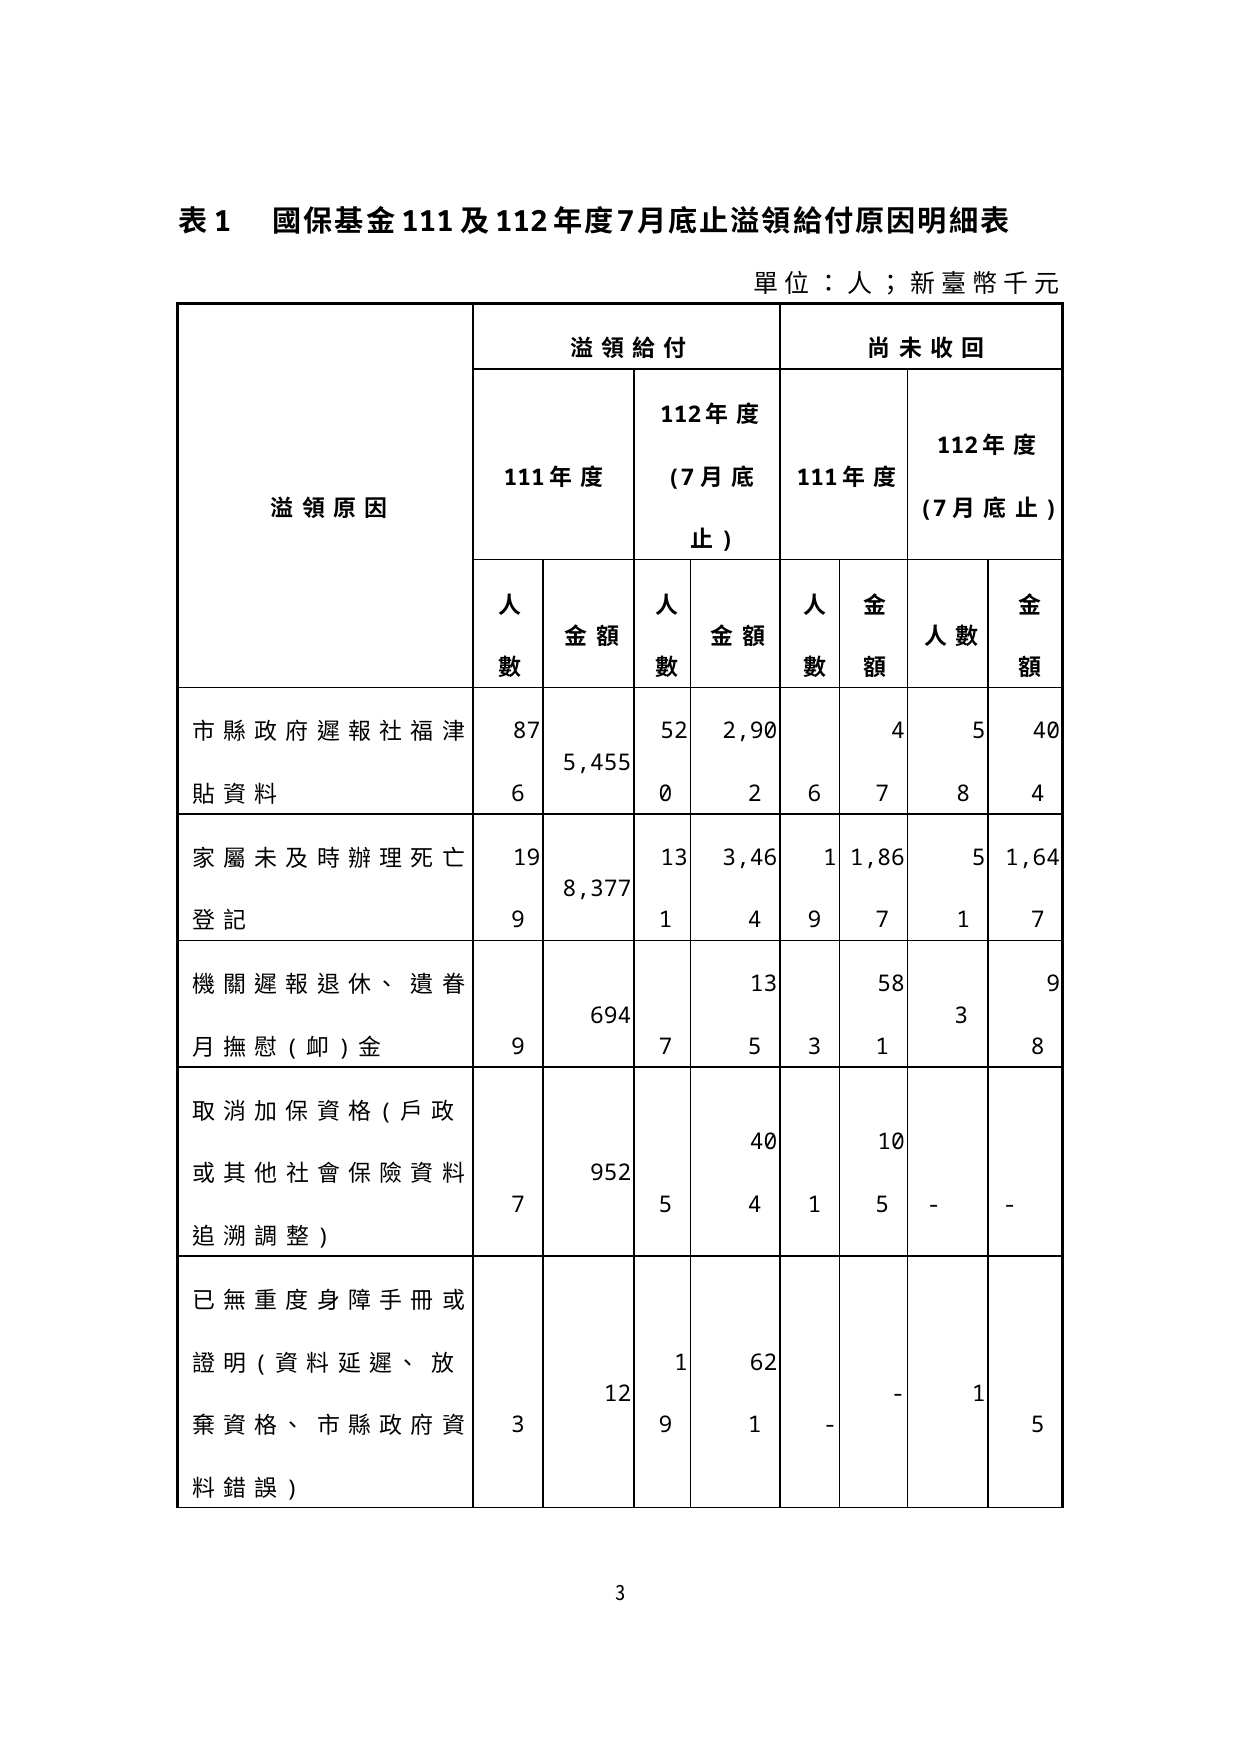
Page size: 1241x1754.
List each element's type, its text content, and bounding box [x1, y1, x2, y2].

table_cell 105 [840, 1068, 907, 1255]
table_cell 111年度 [474, 370, 633, 558]
table_cell 人數 [781, 560, 839, 687]
table_cell 3,464 [691, 815, 779, 940]
table_cell 8,377 [544, 815, 633, 940]
table_cell 金額 [544, 560, 633, 687]
table_cell 404 [989, 688, 1061, 813]
table_cell 131 [635, 815, 690, 940]
table_cell 112年度 (7月底止) [908, 370, 1061, 558]
table_header 溢領給付 [474, 305, 779, 368]
text 表1 國保基金111及112年度7月底止溢領給付原因明細表 [177, 177, 1063, 240]
table_cell 581 [840, 941, 907, 1066]
table_cell 520 [635, 688, 690, 813]
table_cell 111年度 [781, 370, 907, 558]
table_cell - [781, 1257, 839, 1507]
table_cell 3 [474, 1257, 542, 1507]
table_cell 9 [474, 941, 542, 1066]
table_cell 取消加保資格(戶政或其他社會保險資料追溯調整) [179, 1068, 472, 1255]
table_cell 1 [908, 1257, 987, 1507]
table_cell 952 [544, 1068, 633, 1255]
table_cell 7 [635, 941, 690, 1066]
table_cell 2,902 [691, 688, 779, 813]
table_cell 19 [781, 815, 839, 940]
table_cell 621 [691, 1257, 779, 1507]
table_cell 機關遲報退休、遺眷月撫慰(卹)金 [179, 941, 472, 1066]
table_cell 51 [908, 815, 987, 940]
table_cell 5 [635, 1068, 690, 1255]
table_cell 98 [989, 941, 1061, 1066]
table_cell 404 [691, 1068, 779, 1255]
table_cell 市縣政府遲報社福津貼資料 [179, 688, 472, 813]
table_header 尚未收回 [781, 305, 1061, 368]
table_cell 3 [781, 941, 839, 1066]
table_cell 135 [691, 941, 779, 1066]
table_cell 12 [544, 1257, 633, 1507]
table_cell 47 [840, 688, 907, 813]
table_cell 5,455 [544, 688, 633, 813]
table_cell 112年度 (7月底止) [635, 370, 779, 558]
table_cell 1 [781, 1068, 839, 1255]
table_cell 694 [544, 941, 633, 1066]
table_header 溢領原因 [179, 305, 472, 687]
table_cell 金額 [989, 560, 1061, 687]
table_cell 58 [908, 688, 987, 813]
table_cell 6 [781, 688, 839, 813]
table_cell 199 [474, 815, 542, 940]
table_cell 7 [474, 1068, 542, 1255]
table_cell 876 [474, 688, 542, 813]
table_cell 19 [635, 1257, 690, 1507]
table_cell 人數 [474, 560, 542, 687]
table_cell 家屬未及時辦理死亡登記 [179, 815, 472, 940]
table_cell 人數 [635, 560, 690, 687]
table_cell 1,867 [840, 815, 907, 940]
table_cell 3 [908, 941, 987, 1066]
table_cell - [840, 1257, 907, 1507]
text 單位：人；新臺幣千元 [177, 240, 1063, 302]
table_cell 金額 [840, 560, 907, 687]
table_cell 5 [989, 1257, 1061, 1507]
table_cell 已無重度身障手冊或證明(資料延遲、放棄資格、市縣政府資料錯誤) [179, 1257, 472, 1507]
table_cell 1,647 [989, 815, 1061, 940]
table_cell 人數 [908, 560, 987, 687]
table_cell - [989, 1068, 1061, 1255]
table_cell - [908, 1068, 987, 1255]
table_cell 金額 [691, 560, 779, 687]
